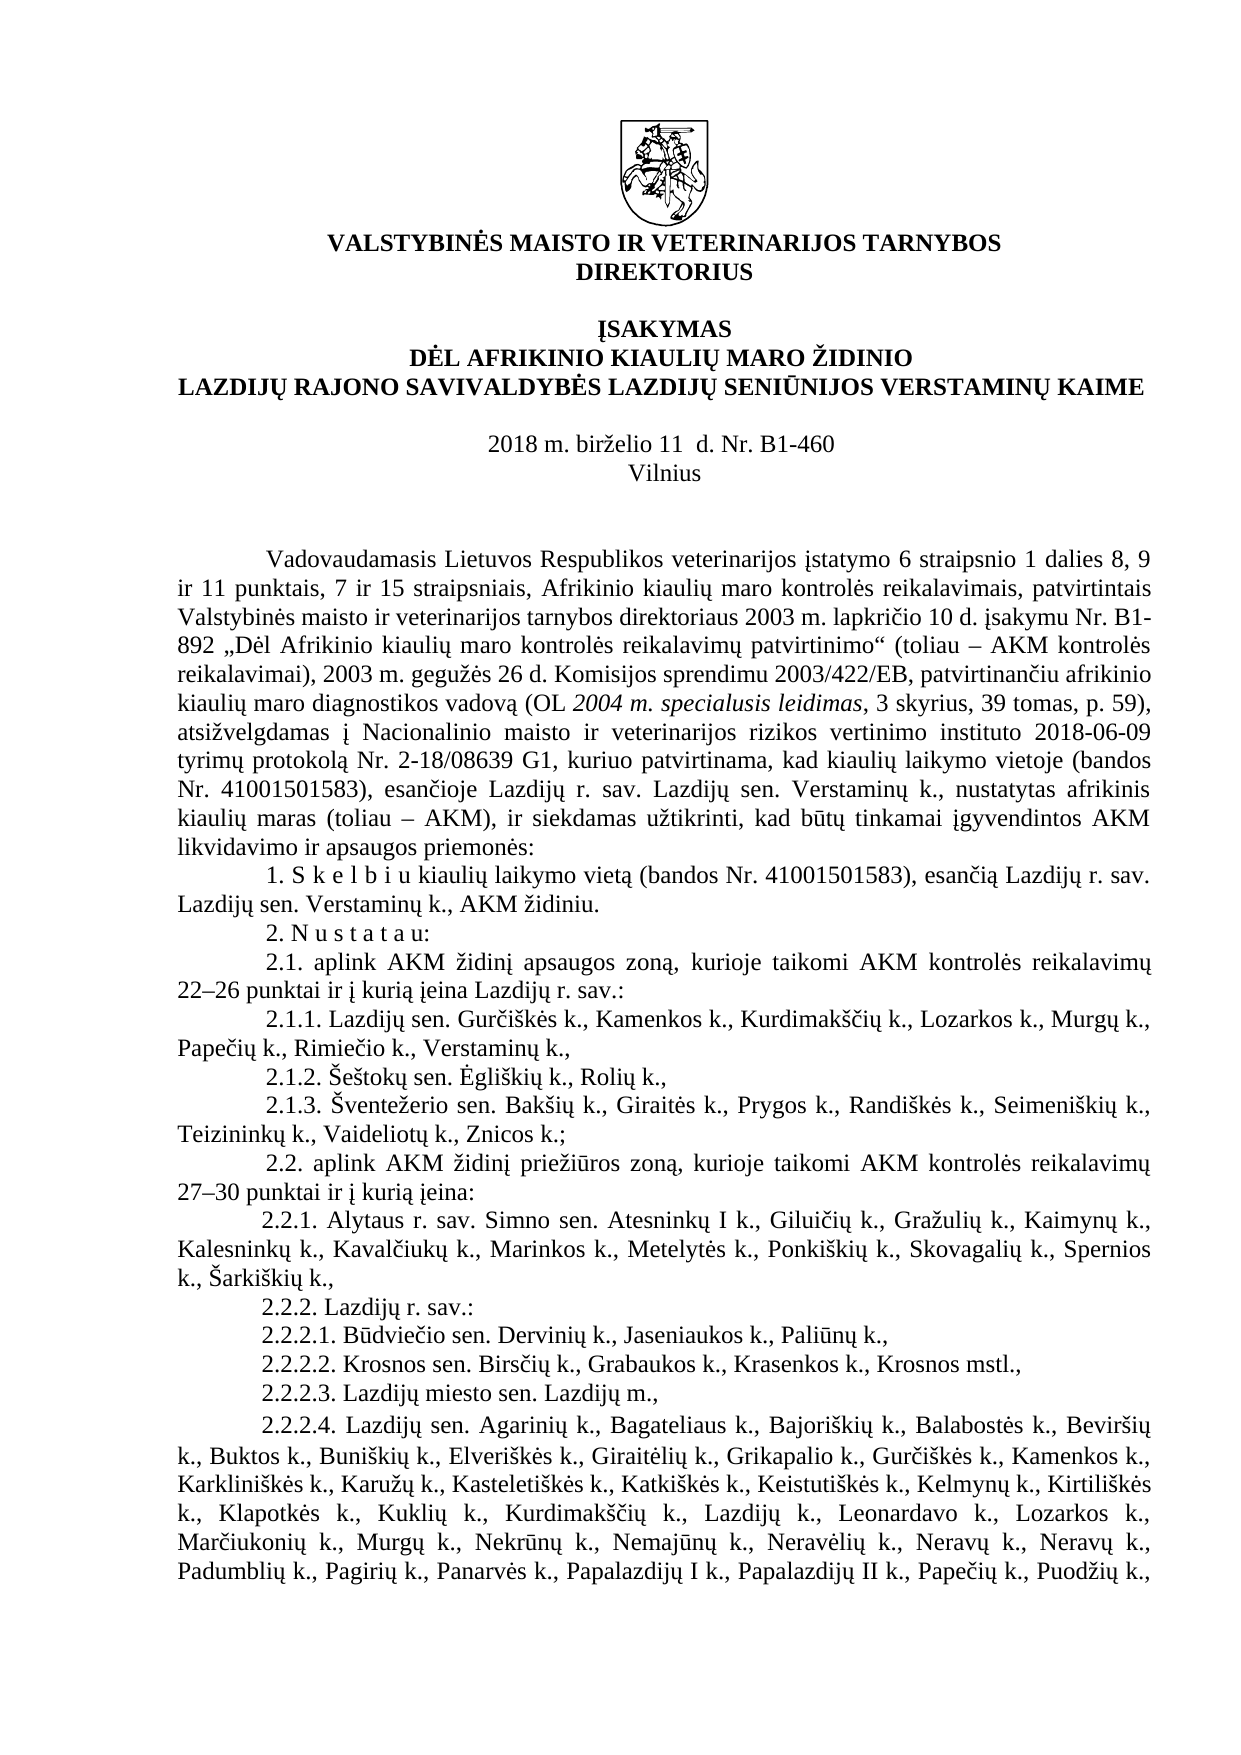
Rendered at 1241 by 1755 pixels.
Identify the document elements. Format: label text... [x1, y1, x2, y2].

text 2.2.2.3. Lazdijų miesto sen. Lazdijų m., [177, 1378, 1152, 1407]
text 2.2.2.1. Būdviečio sen. Dervinių k., Jaseniaukos k., Paliūnų k., [177, 1320, 1152, 1349]
text ĮSAKYMAS [177, 314, 1152, 343]
text 2.2.2.2. Krosnos sen. Birsčių k., Grabaukos k., Krasenkos k., Krosnos mstl., [177, 1349, 1152, 1378]
text DĖL AFRIKINIO KIAULIŲ MARO ŽIDINIO [177, 343, 1152, 372]
text 2. N u s t a t a u: [177, 918, 1152, 947]
text Vilnius [177, 458, 1152, 487]
text Vadovaudamasis Lietuvos Respublikos veterinarijos įstatymo 6 straipsnio 1 dalies 8, 9 ir 11 punktais, 7 ir 15 straipsniais, Afrikinio kiaulių maro kontrolės reikalavimais, patvirtintais Valstybinės maisto ir veterinarijos tarnybos direktoriaus 2003 m. lapkričio 10 d. įsakymu Nr. B1-892 „Dėl Afrikinio kiaulių maro kontrolės reikalavimų patvirtinimo“ (toliau – AKM kontrolės reikalavimai), 2003 m. gegužės 26 d. Komisijos sprendimu 2003/422/EB, patvirtinančiu afrikinio kiaulių maro diagnostikos vadovą (OL 2004 m. specialusis leidimas, 3 skyrius, 39 tomas, p. 59), atsižvelgdamas į Nacionalinio maisto ir veterinarijos rizikos vertinimo instituto 2018-06-09 tyrimų protokolą Nr. 2-18/08639 G1, kuriuo patvirtinama, kad kiaulių laikymo vietoje (bandos Nr. 41001501583), esančioje Lazdijų r. sav. Lazdijų sen. Verstaminų k., nustatytas afrikinis kiaulių maras (toliau – AKM), ir siekdamas užtikrinti, kad būtų tinkamai įgyvendintos AKM likvidavimo ir apsaugos priemonės: [177, 544, 1152, 860]
text 2.1.2. Šeštokų sen. Ėgliškių k., Rolių k., [177, 1062, 1152, 1090]
text LAZDIJŲ RAJONO SAVIVALDYBĖS LAZDIJŲ SENIŪNIJOS VERSTAMINŲ KAIME [177, 372, 1152, 400]
text 2.1. aplink AKM židinį apsaugos zoną, kurioje taikomi AKM kontrolės reikalavimų 22–26 punktai ir į kurią įeina Lazdijų r. sav.: [177, 947, 1152, 1004]
text 2.2.2.4. Lazdijų sen. Agarinių k., Bagateliaus k., Bajoriškių k., Balabostės k., Beviršių k., Buktos k., Buniškių k., Elveriškės k., Giraitėlių k., Grikapalio k., Gurčiškės k., Kamenkos k., Karkliniškės k., Karužų k., Kasteletiškės k., Katkiškės k., Keistutiškės k., Kelmynų k., Kirtiliškės k., Klapotkės k., Kuklių k., Kurdimakščių k., Lazdijų k., Leonardavo k., Lozarkos k., Marčiukonių k., Murgų k., Nekrūnų k., Nemajūnų k., Neravėlių k., Neravų k., Neravų k., Padumblių k., Pagirių k., Panarvės k., Papalazdijų I k., Papalazdijų II k., Papečių k., Puodžių k., [177, 1407, 1152, 1584]
text VALSTYBINĖS MAISTO IR VETERINARIJOS TARNYBOS [177, 228, 1152, 257]
text 1. S k e l b i u kiaulių laikymo vietą (bandos Nr. 41001501583), esančią Lazdijų r. sav. Lazdijų sen. Verstaminų k., AKM židiniu. [177, 860, 1152, 918]
text DIREKTORIUS [177, 257, 1152, 285]
text 2018 m. birželio 11 d. Nr. B1-460 [177, 429, 1152, 458]
text 2.2.1. Alytaus r. sav. Simno sen. Atesninkų I k., Giluičių k., Gražulių k., Kaimynų k., Kalesninkų k., Kavalčiukų k., Marinkos k., Metelytės k., Ponkiškių k., Skovagalių k., Spernios k., Šarkiškių k., [177, 1205, 1152, 1292]
text 2.1.3. Šventežerio sen. Bakšių k., Giraitės k., Prygos k., Randiškės k., Seimeniškių k., Teizininkų k., Vaideliotų k., Znicos k.; [177, 1090, 1152, 1148]
text 2.1.1. Lazdijų sen. Gurčiškės k., Kamenkos k., Kurdimakščių k., Lozarkos k., Murgų k., Papečių k., Rimiečio k., Verstaminų k., [177, 1004, 1152, 1062]
text 2.2.2. Lazdijų r. sav.: [177, 1292, 1152, 1320]
text 2.2. aplink AKM židinį priežiūros zoną, kurioje taikomi AKM kontrolės reikalavimų 27–30 punktai ir į kurią įeina: [177, 1148, 1152, 1205]
